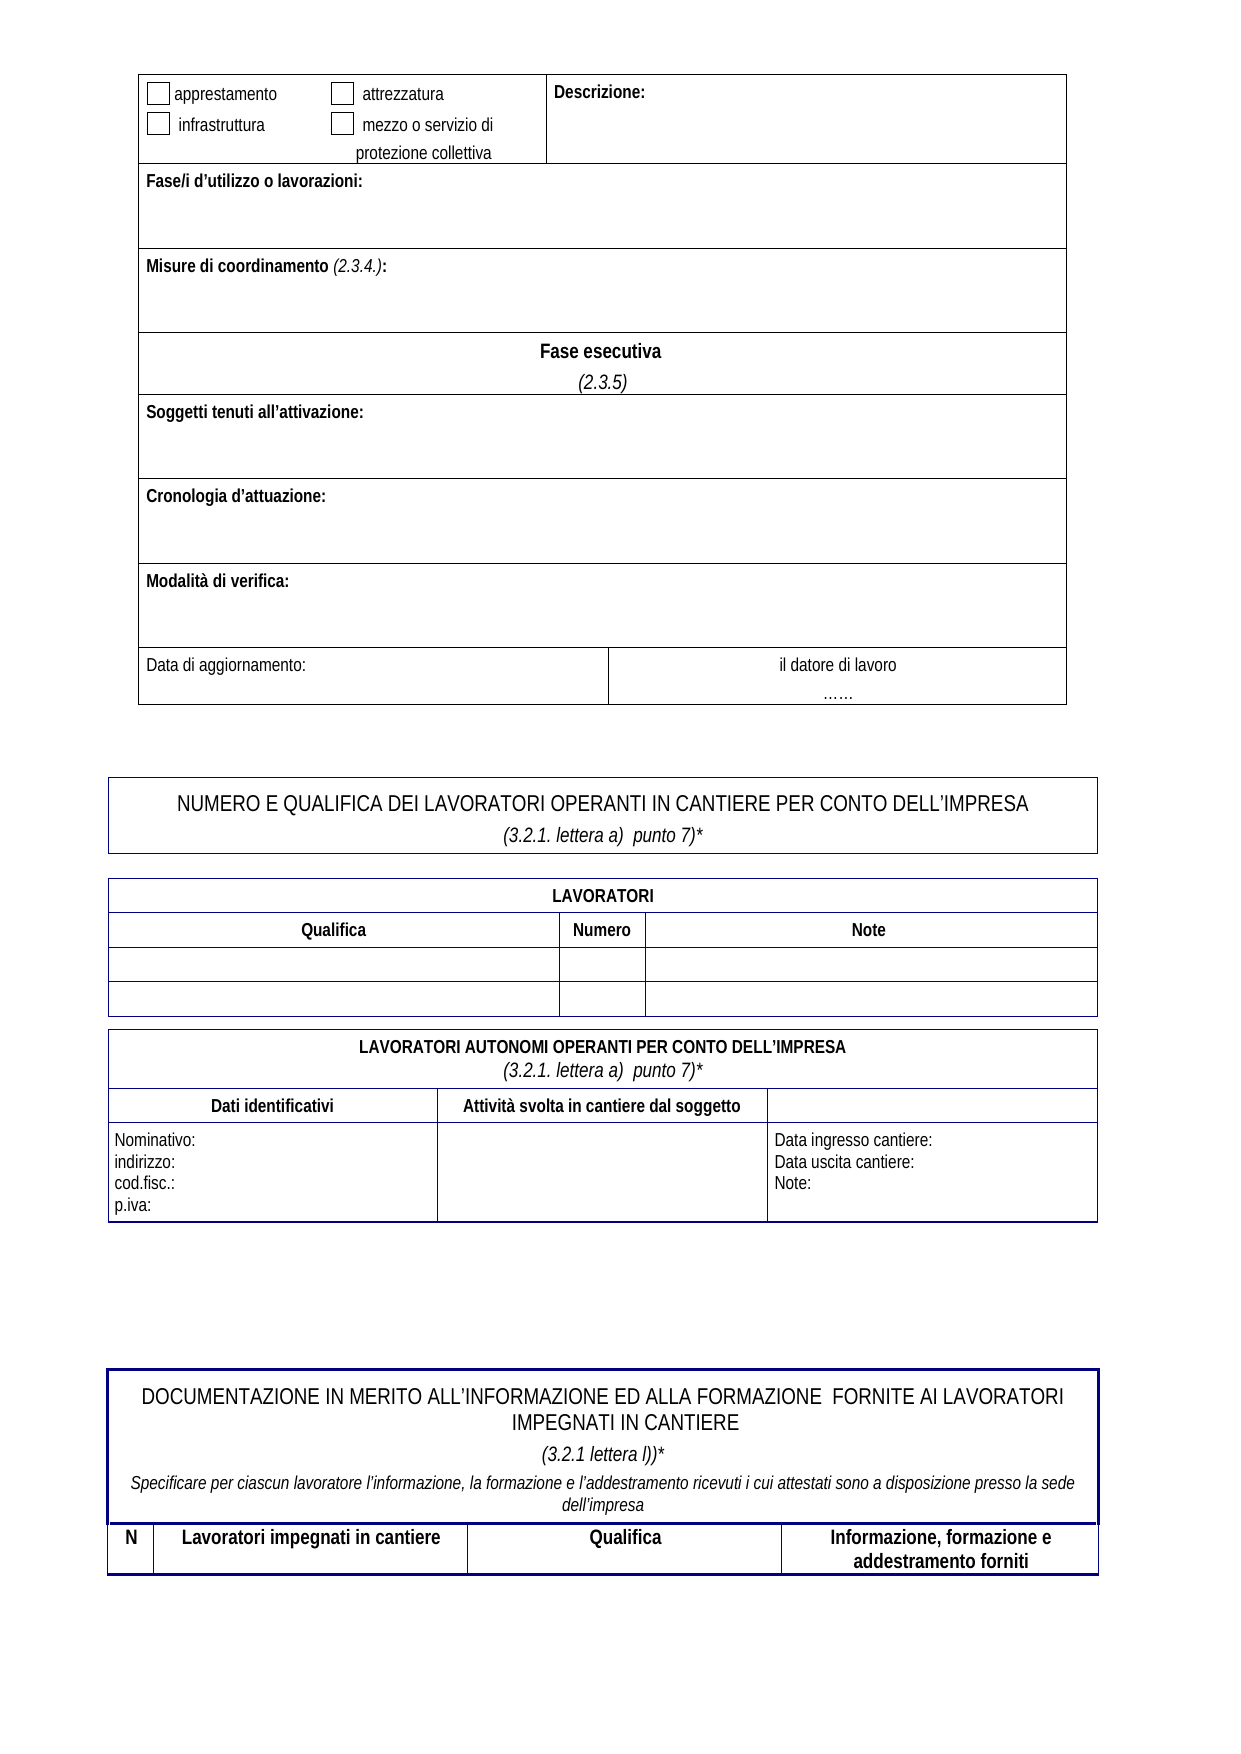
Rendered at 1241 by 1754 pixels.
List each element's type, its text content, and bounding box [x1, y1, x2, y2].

table_cell Qualifica [109, 913, 559, 947]
table_cell Fase esecutiva (2.3.5) [139, 333, 1066, 393]
table_cell Dati identificativi [109, 1089, 437, 1122]
table_cell [646, 948, 1097, 981]
table_cell Data di aggiornamento: [139, 648, 608, 704]
table_cell Fase/i d’utilizzo o lavorazioni: [139, 164, 1066, 248]
table_cell Numero [560, 913, 645, 947]
table_cell il datore di lavoro …… [609, 648, 1066, 704]
table_cell LAVORATORI [109, 879, 1097, 912]
table_cell Descrizione: [547, 75, 1066, 163]
table_cell Data ingresso cantiere: Data uscita cantiere: Note: [768, 1123, 1097, 1221]
table_cell [109, 948, 559, 981]
table_cell attrezzatura mezzo o servizio di protezione collettiva [323, 75, 546, 163]
table_cell [109, 982, 559, 1016]
table_cell Modalità di verifica: [139, 564, 1066, 647]
table_cell Misure di coordinamento (2.3.4.): [139, 249, 1066, 332]
table_cell apprestamento infrastruttura [139, 75, 323, 163]
table_cell [108, 854, 402, 878]
table_cell Informazione, formazione e addestramento forniti [782, 1522, 1098, 1573]
table_cell [768, 1089, 1097, 1122]
table_cell N [108, 1523, 153, 1573]
table_header Numero e qualifica dei lavoratori operanti in cantiere per conto dell’impresa (3.2.1. lettera a) punto 7)* [109, 778, 1097, 853]
table_cell Note [646, 913, 1097, 947]
table_cell Qualifica [468, 1525, 781, 1573]
table_header DOCUMENTAZIONE IN MERITO ALL’INFORMAZIONE ED ALLA FORMAZIONE FORNITE AI LAVORATORI IMPEGNATI IN CANTIERE (3.2.1 lettera l))* Specificare per ciascun lavoratore l’informazione, la formazione e l’addestramento ricevuti i cui attestati sono a disposizione presso la sede dell’impresa [109, 1371, 1097, 1522]
table_cell [402, 854, 1097, 878]
table_cell [646, 982, 1097, 1016]
table_cell Nominativo: indirizzo: cod.fisc.: p.iva: [109, 1123, 437, 1221]
table_cell Cronologia d’attuazione: [139, 479, 1066, 562]
table_cell Soggetti tenuti all’attivazione: [139, 395, 1066, 478]
table_cell [560, 982, 645, 1016]
table_cell [438, 1123, 767, 1221]
table_cell [560, 948, 645, 981]
table_cell Lavoratori impegnati in cantiere [154, 1525, 467, 1573]
table_cell Attività svolta in cantiere dal soggetto [438, 1089, 767, 1122]
table_header LAVORATORI AUTONOMI OPERANTI PER CONTO DELL’IMPRESA (3.2.1. lettera a) punto 7)* [109, 1030, 1097, 1088]
